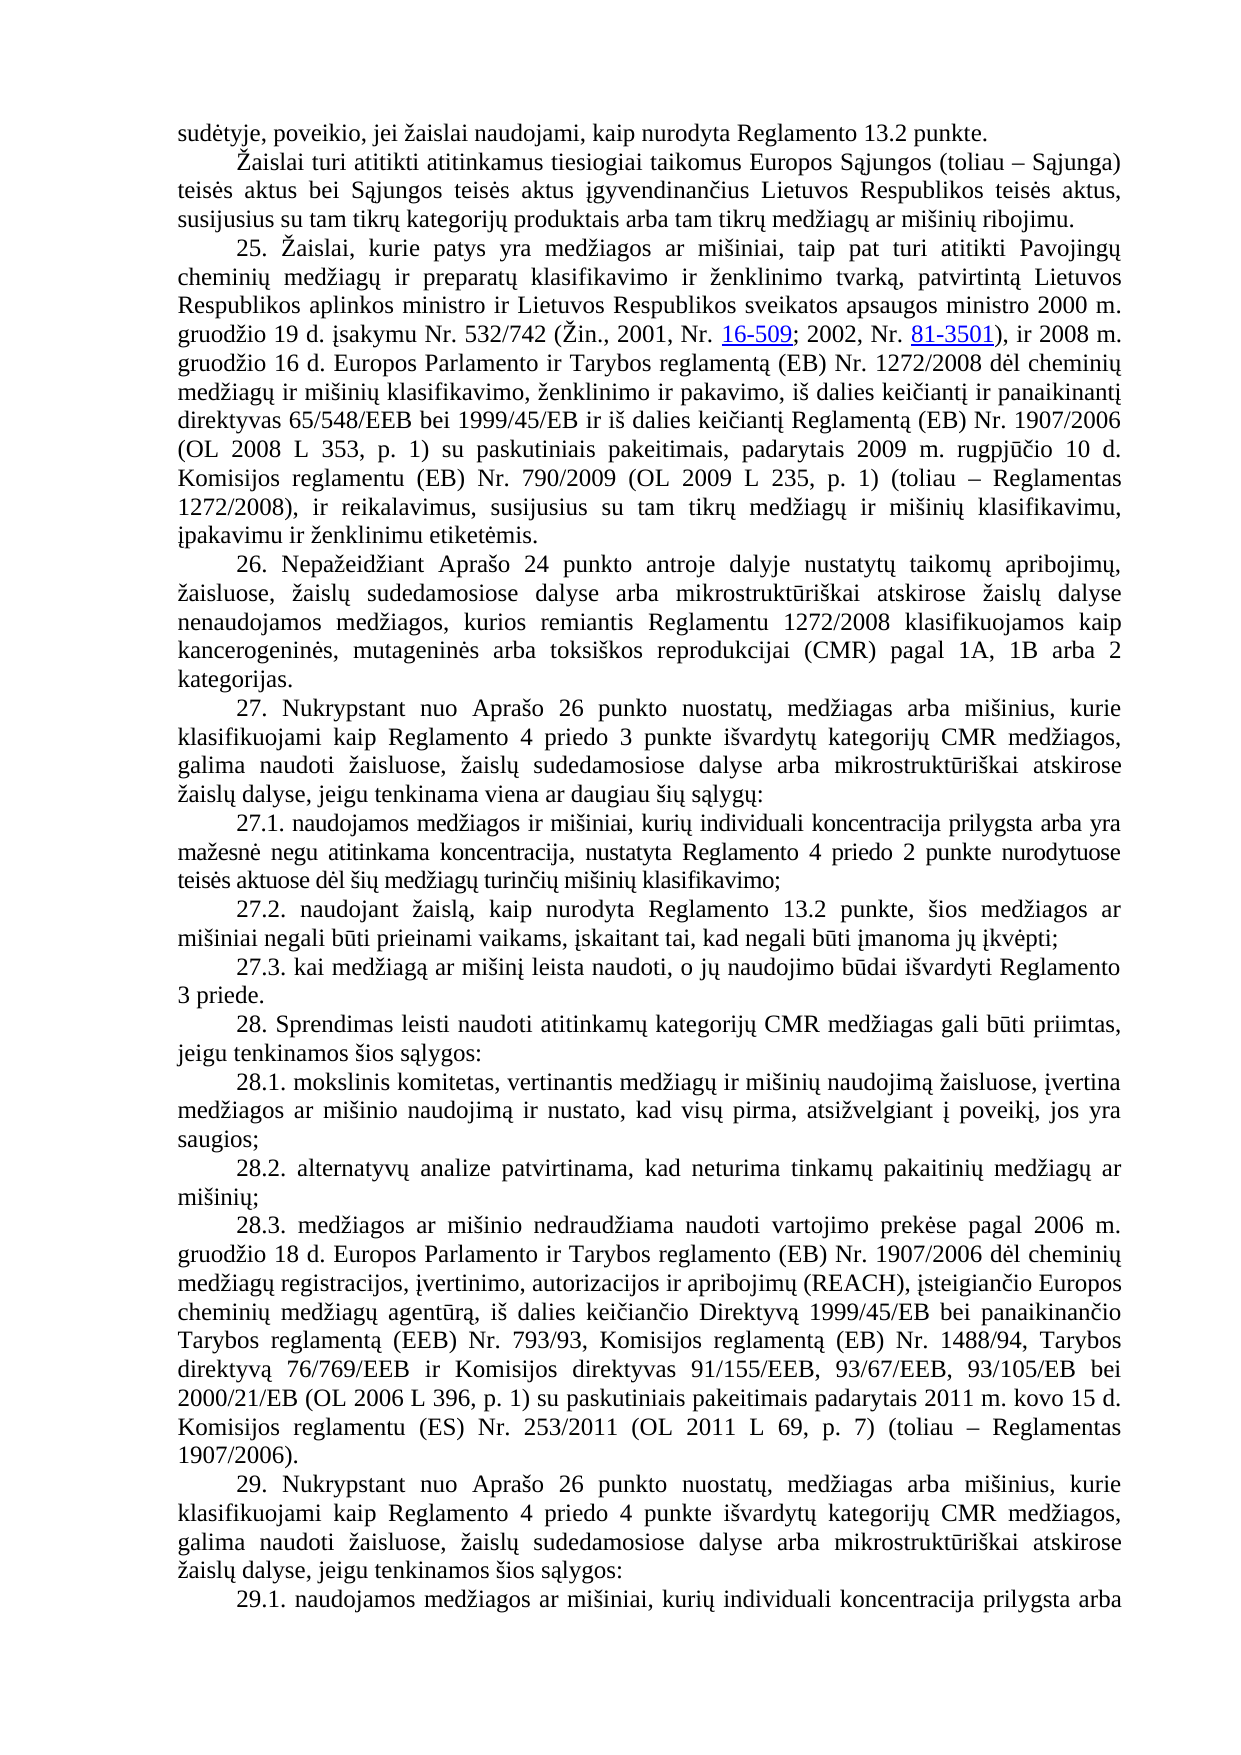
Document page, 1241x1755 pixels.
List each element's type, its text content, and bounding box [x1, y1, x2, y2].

text 27.1. naudojamos medžiagos ir mišiniai, kurių individuali koncentracija prilygsta arba yra mažesnė negu atitinkama koncentracija, nustatyta Reglamento 4 priedo 2 punkte nurodytuose teisės aktuose dėl šių medžiagų turinčių mišinių klasifikavimo; [177, 808, 1122, 894]
text 28. Sprendimas leisti naudoti atitinkamų kategorijų CMR medžiagas gali būti priimtas, jeigu tenkinamos šios sąlygos: [177, 1009, 1122, 1067]
text 28.1. mokslinis komitetas, vertinantis medžiagų ir mišinių naudojimą žaisluose, įvertina medžiagos ar mišinio naudojimą ir nustato, kad visų pirma, atsižvelgiant į poveikį, jos yra saugios; [177, 1067, 1122, 1153]
text 27.3. kai medžiagą ar mišinį leista naudoti, o jų naudojimo būdai išvardyti Reglamento 3 priede. [177, 952, 1122, 1009]
text 27. Nukrypstant nuo Aprašo 26 punkto nuostatų, medžiagas arba mišinius, kurie klasifikuojami kaip Reglamento 4 priedo 3 punkte išvardytų kategorijų CMR medžiagos, galima naudoti žaisluose, žaislų sudedamosiose dalyse arba mikrostruktūriškai atskirose žaislų dalyse, jeigu tenkinama viena ar daugiau šių sąlygų: [177, 693, 1122, 808]
text 28.2. alternatyvų analize patvirtinama, kad neturima tinkamų pakaitinių medžiagų ar mišinių; [177, 1153, 1122, 1211]
text sudėtyje, poveikio, jei žaislai naudojami, kaip nurodyta Reglamento 13.2 punkte. [177, 118, 1122, 147]
text Žaislai turi atitikti atitinkamus tiesiogiai taikomus Europos Sąjungos (toliau – Sąjunga) teisės aktus bei Sąjungos teisės aktus įgyvendinančius Lietuvos Respublikos teisės aktus, susijusius su tam tikrų kategorijų produktais arba tam tikrų medžiagų ar mišinių ribojimu. [177, 147, 1122, 233]
text 25. Žaislai, kurie patys yra medžiagos ar mišiniai, taip pat turi atitikti Pavojingų cheminių medžiagų ir preparatų klasifikavimo ir ženklinimo tvarką, patvirtintą Lietuvos Respublikos aplinkos ministro ir Lietuvos Respublikos sveikatos apsaugos ministro 2000 m. gruodžio 19 d. įsakymu Nr. 532/742 (Žin., 2001, Nr. 16-509; 2002, Nr. 81-3501), ir 2008 m. gruodžio 16 d. Europos Parlamento ir Tarybos reglamentą (EB) Nr. 1272/2008 dėl cheminių medžiagų ir mišinių klasifikavimo, ženklinimo ir pakavimo, iš dalies keičiantį ir panaikinantį direktyvas 65/548/EEB bei 1999/45/EB ir iš dalies keičiantį Reglamentą (EB) Nr. 1907/2006 (OL 2008 L 353, p. 1) su paskutiniais pakeitimais, padarytais 2009 m. rugpjūčio 10 d. Komisijos reglamentu (EB) Nr. 790/2009 (OL 2009 L 235, p. 1) (toliau – Reglamentas 1272/2008), ir reikalavimus, susijusius su tam tikrų medžiagų ir mišinių klasifikavimu, įpakavimu ir ženklinimu etiketėmis. [177, 233, 1122, 549]
text 28.3. medžiagos ar mišinio nedraudžiama naudoti vartojimo prekėse pagal 2006 m. gruodžio 18 d. Europos Parlamento ir Tarybos reglamento (EB) Nr. 1907/2006 dėl cheminių medžiagų registracijos, įvertinimo, autorizacijos ir apribojimų (REACH), įsteigiančio Europos cheminių medžiagų agentūrą, iš dalies keičiančio Direktyvą 1999/45/EB bei panaikinančio Tarybos reglamentą (EEB) Nr. 793/93, Komisijos reglamentą (EB) Nr. 1488/94, Tarybos direktyvą 76/769/EEB ir Komisijos direktyvas 91/155/EEB, 93/67/EEB, 93/105/EB bei 2000/21/EB (OL 2006 L 396, p. 1) su paskutiniais pakeitimais padarytais 2011 m. kovo 15 d. Komisijos reglamentu (ES) Nr. 253/2011 (OL 2011 L 69, p. 7) (toliau – Reglamentas 1907/2006). [177, 1211, 1122, 1469]
text 26. Nepažeidžiant Aprašo 24 punkto antroje dalyje nustatytų taikomų apribojimų, žaisluose, žaislų sudedamosiose dalyse arba mikrostruktūriškai atskirose žaislų dalyse nenaudojamos medžiagos, kurios remiantis Reglamentu 1272/2008 klasifikuojamos kaip kancerogeninės, mutageninės arba toksiškos reprodukcijai (CMR) pagal 1A, 1B arba 2 kategorijas. [177, 549, 1122, 693]
text 29.1. naudojamos medžiagos ar mišiniai, kurių individuali koncentracija prilygsta arba [177, 1584, 1122, 1613]
text 29. Nukrypstant nuo Aprašo 26 punkto nuostatų, medžiagas arba mišinius, kurie klasifikuojami kaip Reglamento 4 priedo 4 punkte išvardytų kategorijų CMR medžiagos, galima naudoti žaisluose, žaislų sudedamosiose dalyse arba mikrostruktūriškai atskirose žaislų dalyse, jeigu tenkinamos šios sąlygos: [177, 1469, 1122, 1584]
text 27.2. naudojant žaislą, kaip nurodyta Reglamento 13.2 punkte, šios medžiagos ar mišiniai negali būti prieinami vaikams, įskaitant tai, kad negali būti įmanoma jų įkvėpti; [177, 894, 1122, 952]
